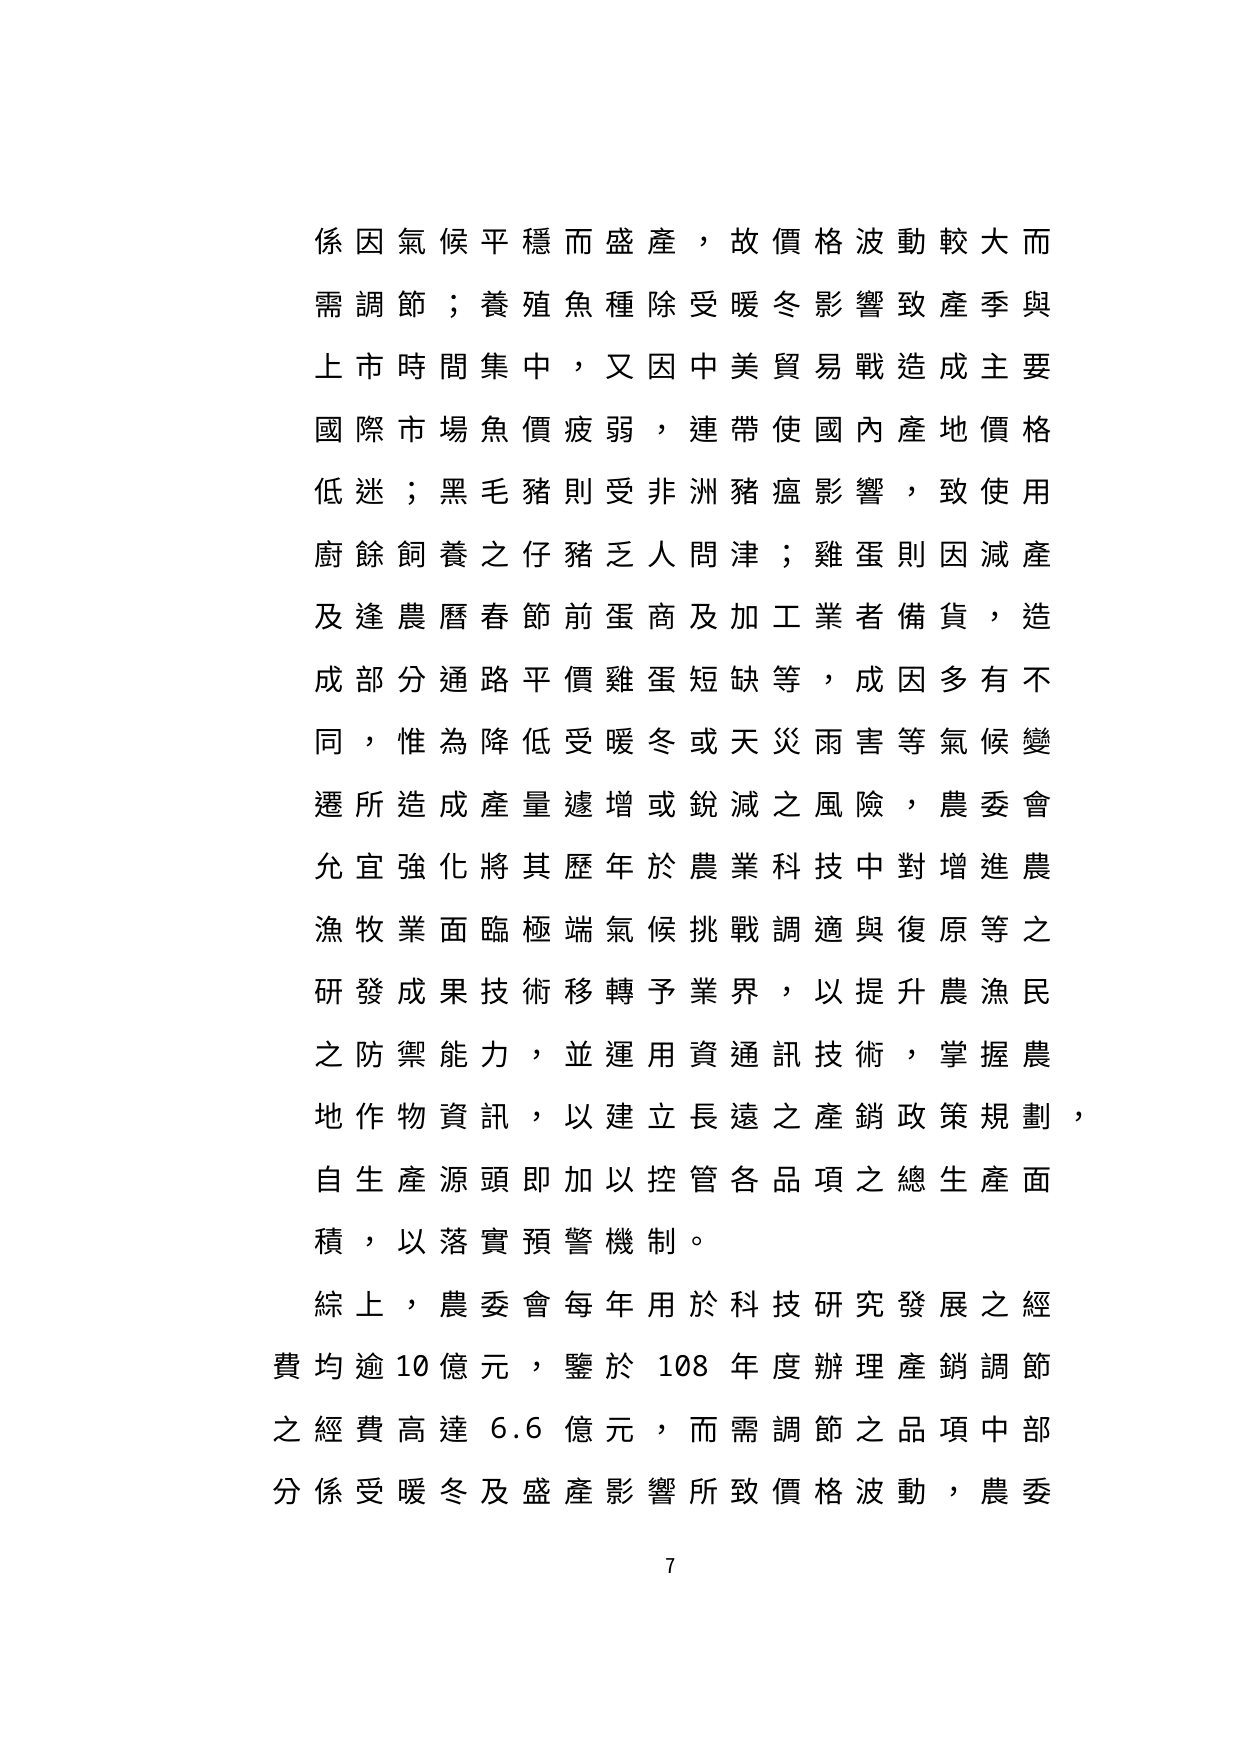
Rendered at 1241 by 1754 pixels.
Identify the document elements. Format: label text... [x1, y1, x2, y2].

text 綜上，農委會每年用於科技研究發展之經費均逾10億元，鑒於108年度辦理產銷調節之經費高達6.6億元，而需調節之品項中部分係受暖冬及盛產影響所致價格波動，農委 [242, 1261, 1058, 1511]
text 依農委會之說明，108年度辦理產銷調節緊急處理之農產品品項中鳳梨及紅龍果係因氣候平穩而盛產，故價格波動較大而需調節；養殖魚種除受暖冬影響致產季與上市時間集中，又因中美貿易戰造成主要國際市場魚價疲弱，連帶使國內產地價格低迷；黑毛豬則受非洲豬瘟影響，致使用廚餘飼養之仔豬乏人問津；雞蛋則因減產及逢農曆春節前蛋商及加工業者備貨，造成部分通路平價雞蛋短缺等，成因多有不同，惟為降低受暖冬或天災雨害等氣候變遷所造成產量遽增或銳減之風險，農委會允宜強化將其歷年於農業科技中對增進農漁牧業面臨極端氣候挑戰調適與復原等之研發成果技術移轉予業界，以提升農漁民之防禦能力，並運用資通訊技術，掌握農地作物資訊，以建立長遠之產銷政策規劃，自生產源頭即加以控管各品項之總生產面積，以落實預警機制。 [271, 198, 1058, 1261]
